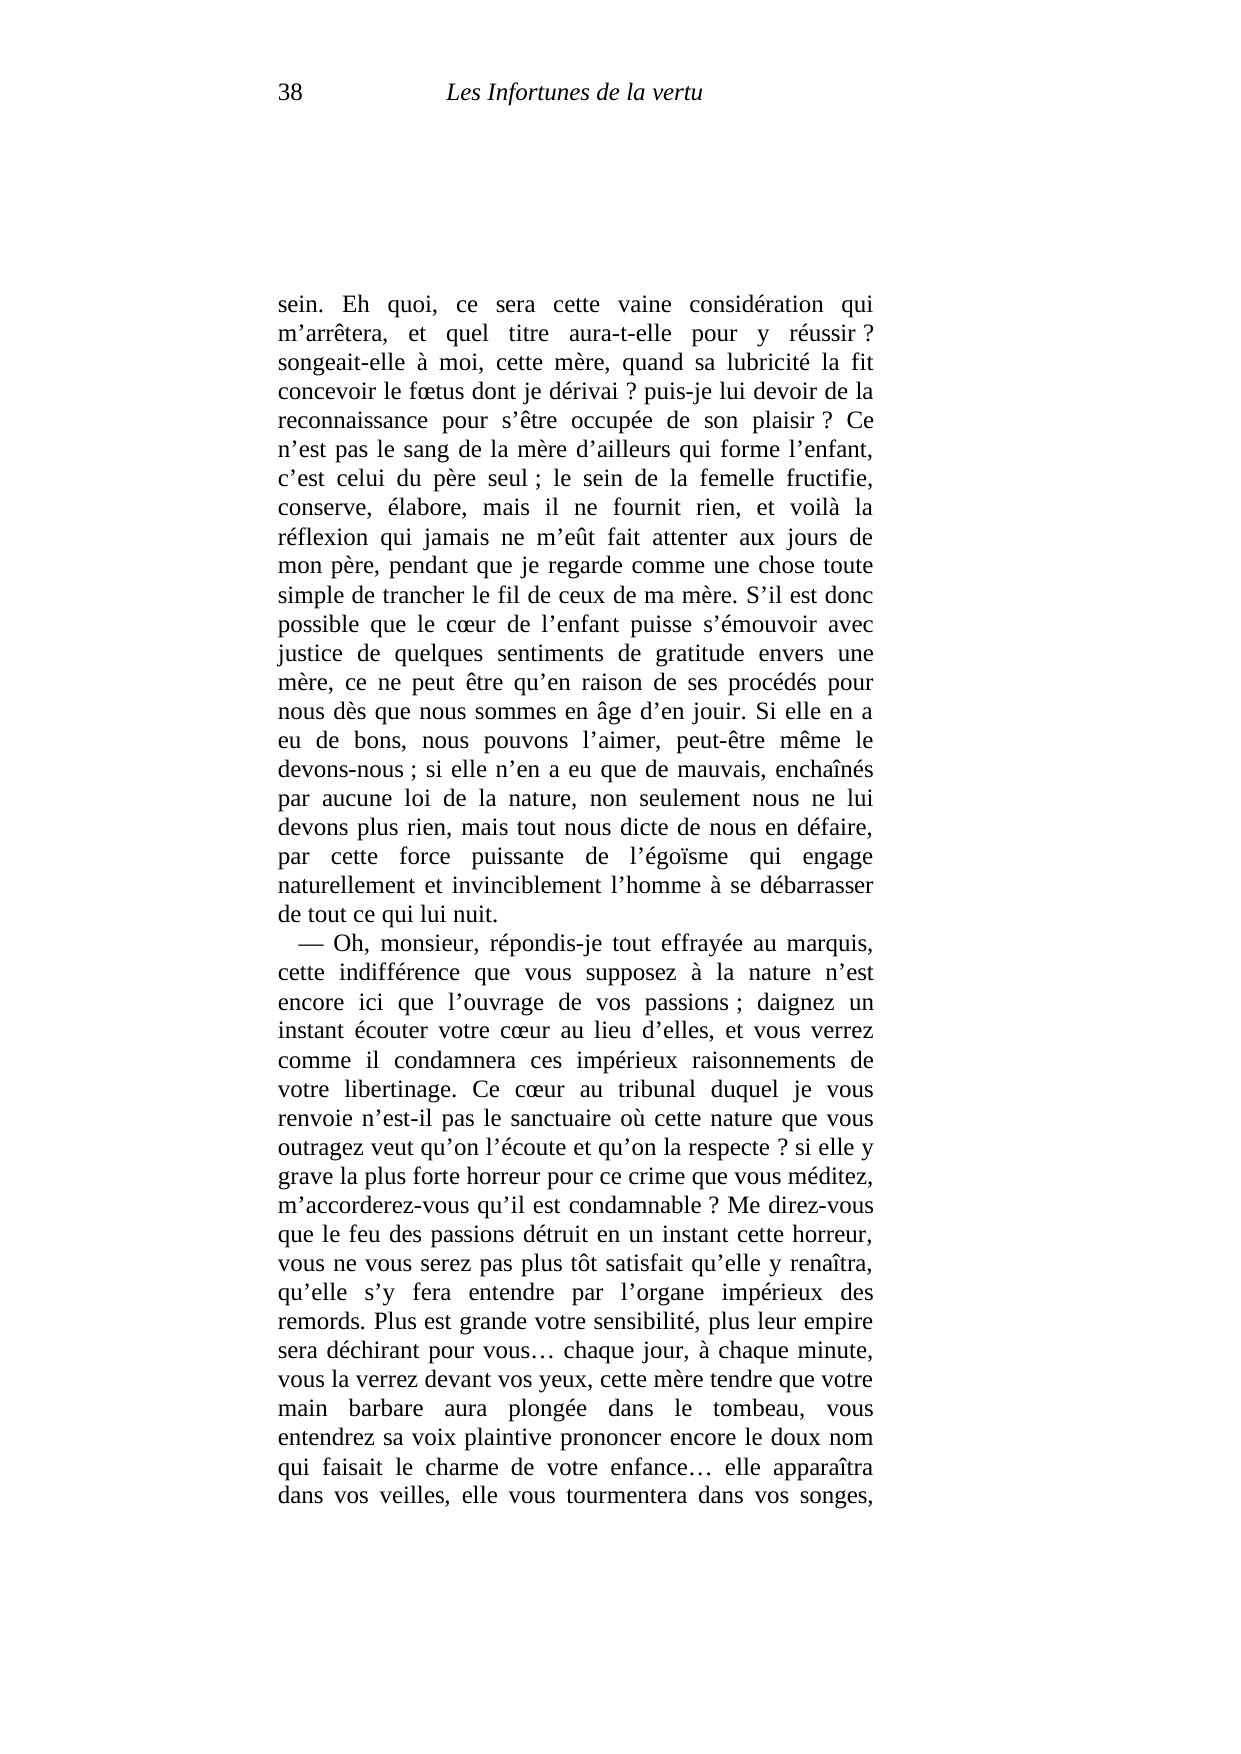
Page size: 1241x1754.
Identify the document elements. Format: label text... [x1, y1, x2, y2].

text sein. Eh quoi, ce sera cette vaine considération qui m’arrêtera, et quel titre aura-t-elle pour y réussir ? songeait-elle à moi, cette mère, quand sa lubricité la fit concevoir le fœtus dont je dérivai ? puis-je lui devoir de la reconnaissance pour s’être occupée de son plaisir ? Ce n’est pas le sang de la mère d’ailleurs qui forme l’enfant, c’est celui du père seul ; le sein de la femelle fructifie, conserve, élabore, mais il ne fournit rien, et voilà la réflexion qui jamais ne m’eût fait attenter aux jours de mon père, pendant que je regarde comme une chose toute simple de trancher le fil de ceux de ma mère. S’il est donc possible que le cœur de l’enfant puisse s’émouvoir avec justice de quelques sentiments de gratitude envers une mère, ce ne peut être qu’en raison de ses procédés pour nous dès que nous sommes en âge d’en jouir. Si elle en a eu de bons, nous pouvons l’aimer, peut-être même le devons-nous ; si elle n’en a eu que de mauvais, enchaînés par aucune loi de la nature, non seulement nous ne lui devons plus rien, mais tout nous dicte de nous en défaire, par cette force puissante de l’égoïsme qui engage naturellement et invinciblement l’homme à se débarrasser de tout ce qui lui nuit. [278, 289, 874, 928]
text — Oh, monsieur, répondis-je tout effrayée au marquis, cette indifférence que vous supposez à la nature n’est encore ici que l’ouvrage de vos passions ; daignez un instant écouter votre cœur au lieu d’elles, et vous verrez comme il condamnera ces impérieux raisonnements de votre libertinage. Ce cœur au tribunal duquel je vous renvoie n’est-il pas le sanctuaire où cette nature que vous outragez veut qu’on l’écoute et qu’on la respecte ? si elle y grave la plus forte horreur pour ce crime que vous méditez, m’accorderez-vous qu’il est condamnable ? Me direz-vous que le feu des passions détruit en un instant cette horreur, vous ne vous serez pas plus tôt satisfait qu’elle y renaîtra, qu’elle s’y fera entendre par l’organe impérieux des remords. Plus est grande votre sensibilité, plus leur empire sera déchirant pour vous… chaque jour, à chaque minute, vous la verrez devant vos yeux, cette mère tendre que votre main barbare aura plongée dans le tombeau, vous entendrez sa voix plaintive prononcer encore le doux nom qui faisait le charme de votre enfance… elle apparaîtra dans vos veilles, elle vous tourmentera dans vos songes, [278, 928, 874, 1509]
